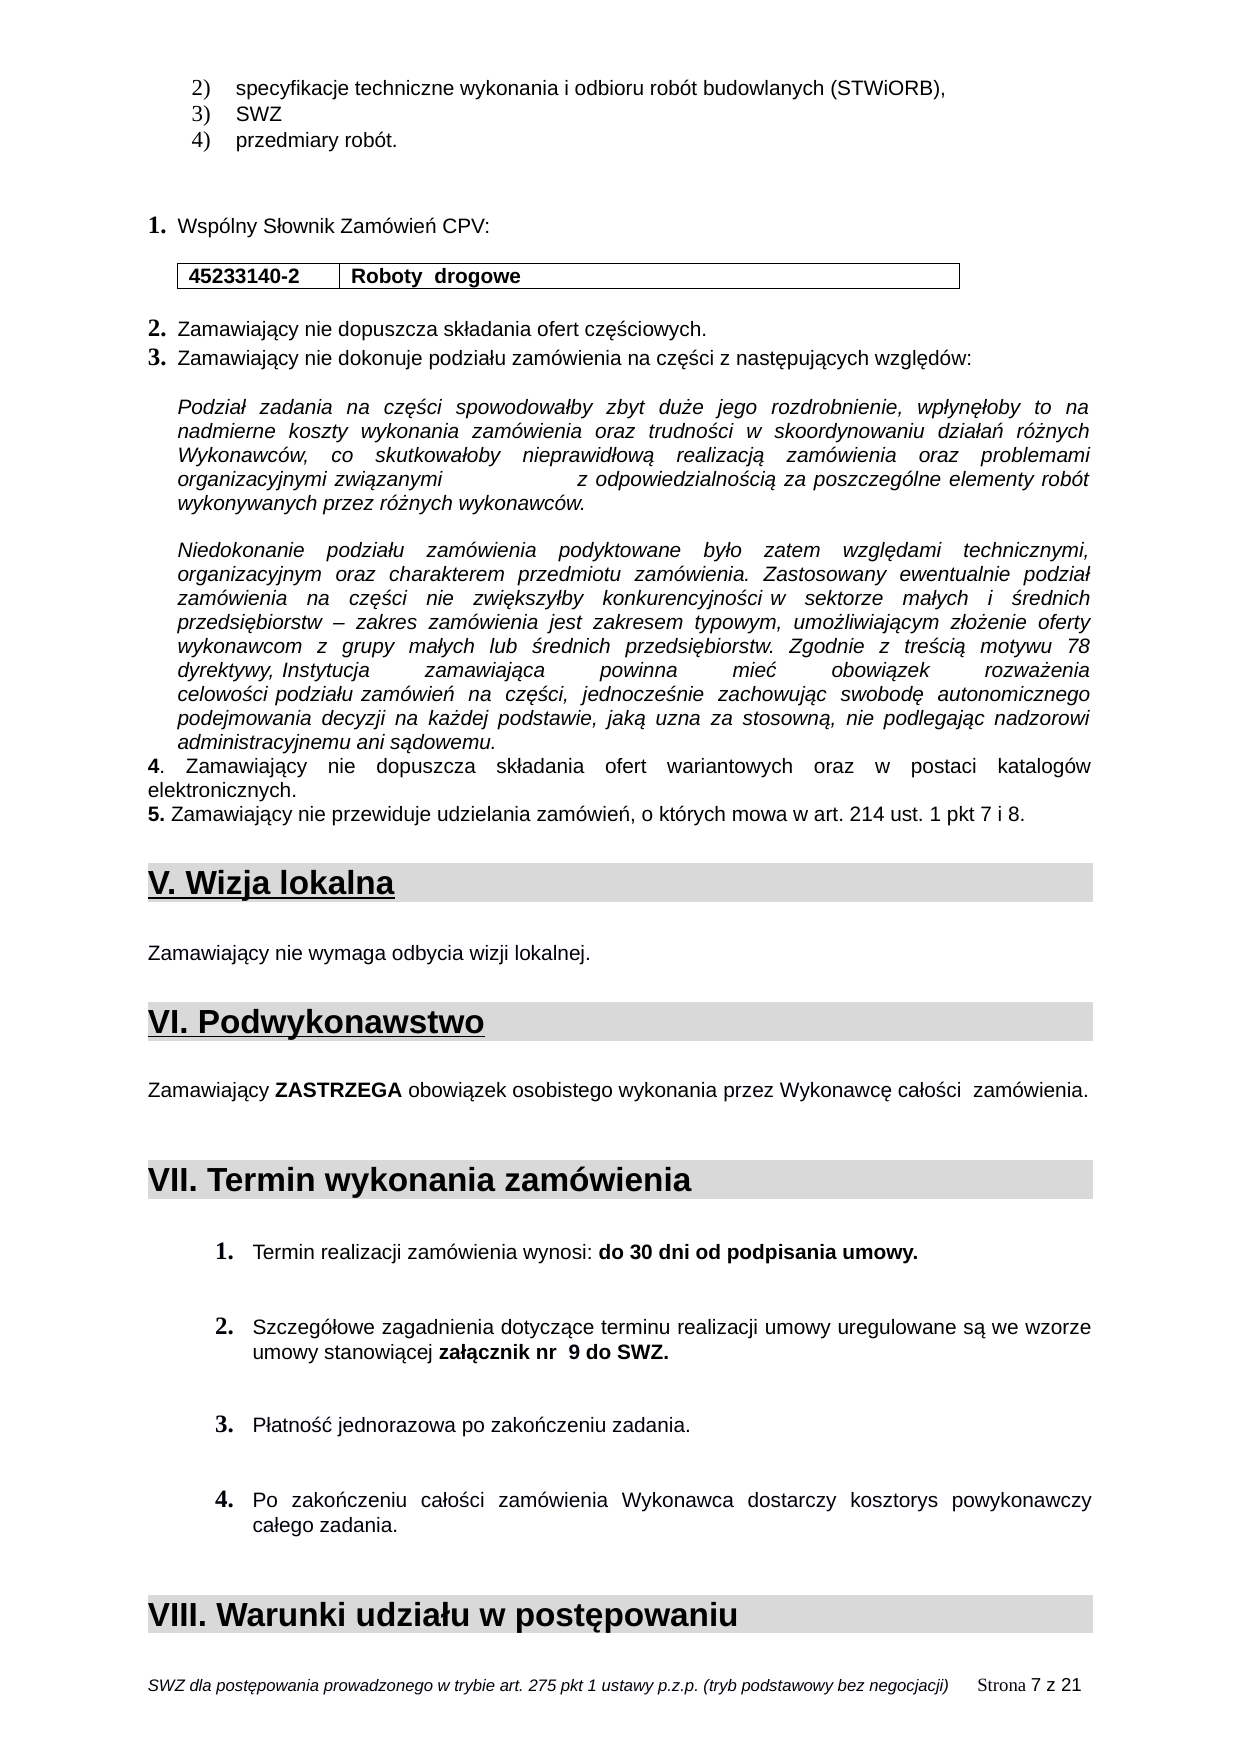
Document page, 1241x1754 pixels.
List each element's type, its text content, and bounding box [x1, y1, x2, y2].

list przedmiary robót. [191, 127, 1093, 182]
list Szczegółowe zagadnienia dotyczące terminu realizacji umowy uregulowane są we wzorze umowy stanowiącej załącznik nr 9 do SWZ. [215, 1311, 1093, 1363]
list Płatność jednorazowa po zakończeniu zadania. [215, 1409, 1093, 1438]
list SWZ [191, 100, 1093, 127]
subtitle VI. Podwykonawstwo [148, 1002, 1093, 1041]
list Po zakończeniu całości zamówienia Wykonawca dostarczy kosztorys powykonawczy całego zadania. [215, 1484, 1093, 1537]
list Zamawiający nie dopuszcza składania ofert częściowych. [148, 313, 1093, 342]
subtitle V. Wizja lokalna [148, 863, 1093, 902]
text Zamawiający nie wymaga odbycia wizji lokalnej. [148, 941, 1093, 964]
table_header Roboty drogowe [340, 264, 959, 288]
subtitle VIII. Warunki udziału w postępowaniu [148, 1595, 1093, 1633]
list specyfikacje techniczne wykonania i odbioru robót budowlanych (STWiORB), [191, 74, 1093, 100]
list Zamawiający nie dokonuje podziału zamówienia na części z następujących względów: [148, 342, 1093, 371]
table_header 45233140-2 [178, 264, 339, 288]
subtitle VII. Termin wykonania zamówienia [148, 1160, 1093, 1199]
text 4. Zamawiający nie dopuszcza składania ofert wariantowych oraz w postaci katalogów elektronicznych. [148, 754, 1093, 802]
text Niedokonanie podziału zamówienia podyktowane było zatem względami technicznymi, organizacyjnym oraz charakterem przedmiotu zamówienia. Zastosowany ewentualnie podział zamówienia na części nie zwiększyłby konkurencyjności w sektorze małych i średnich przedsiębiorstw – zakres zamówienia jest zakresem typowym, umożliwiającym złożenie oferty wykonawcom z grupy małych lub średnich przedsiębiorstw. Zgodnie z treścią motywu 78 dyrektywy, Instytucja zamawiająca powinna mieć obowiązek rozważenia celowości podziału zamówień na części, jednocześnie zachowując swobodę autonomicznego podejmowania decyzji na każdej podstawie, jaką uzna za stosowną, nie podlegając nadzorowi administracyjnemu ani sądowemu. [177, 538, 1093, 754]
list Wspólny Słownik Zamówień CPV: [148, 210, 1093, 239]
text Podział zadania na części spowodowałby zbyt duże jego rozdrobnienie, wpłynęłoby to na nadmierne koszty wykonania zamówienia oraz trudności w skoordynowaniu działań różnych Wykonawców, co skutkowałoby nieprawidłową realizacją zamówienia oraz problemami organizacyjnymi związanymi z odpowiedzialnością za poszczególne elementy robót wykonywanych przez różnych wykonawców. [177, 394, 1093, 514]
text 5. Zamawiający nie przewiduje udzielania zamówień, o których mowa w art. 214 ust. 1 pkt 7 i 8. [148, 802, 1093, 826]
list Termin realizacji zamówienia wynosi: do 30 dni od podpisania umowy. [215, 1236, 1093, 1265]
text Zamawiający ZASTRZEGA obowiązek osobistego wykonania przez Wykonawcę całości zamówienia. [148, 1078, 1093, 1102]
